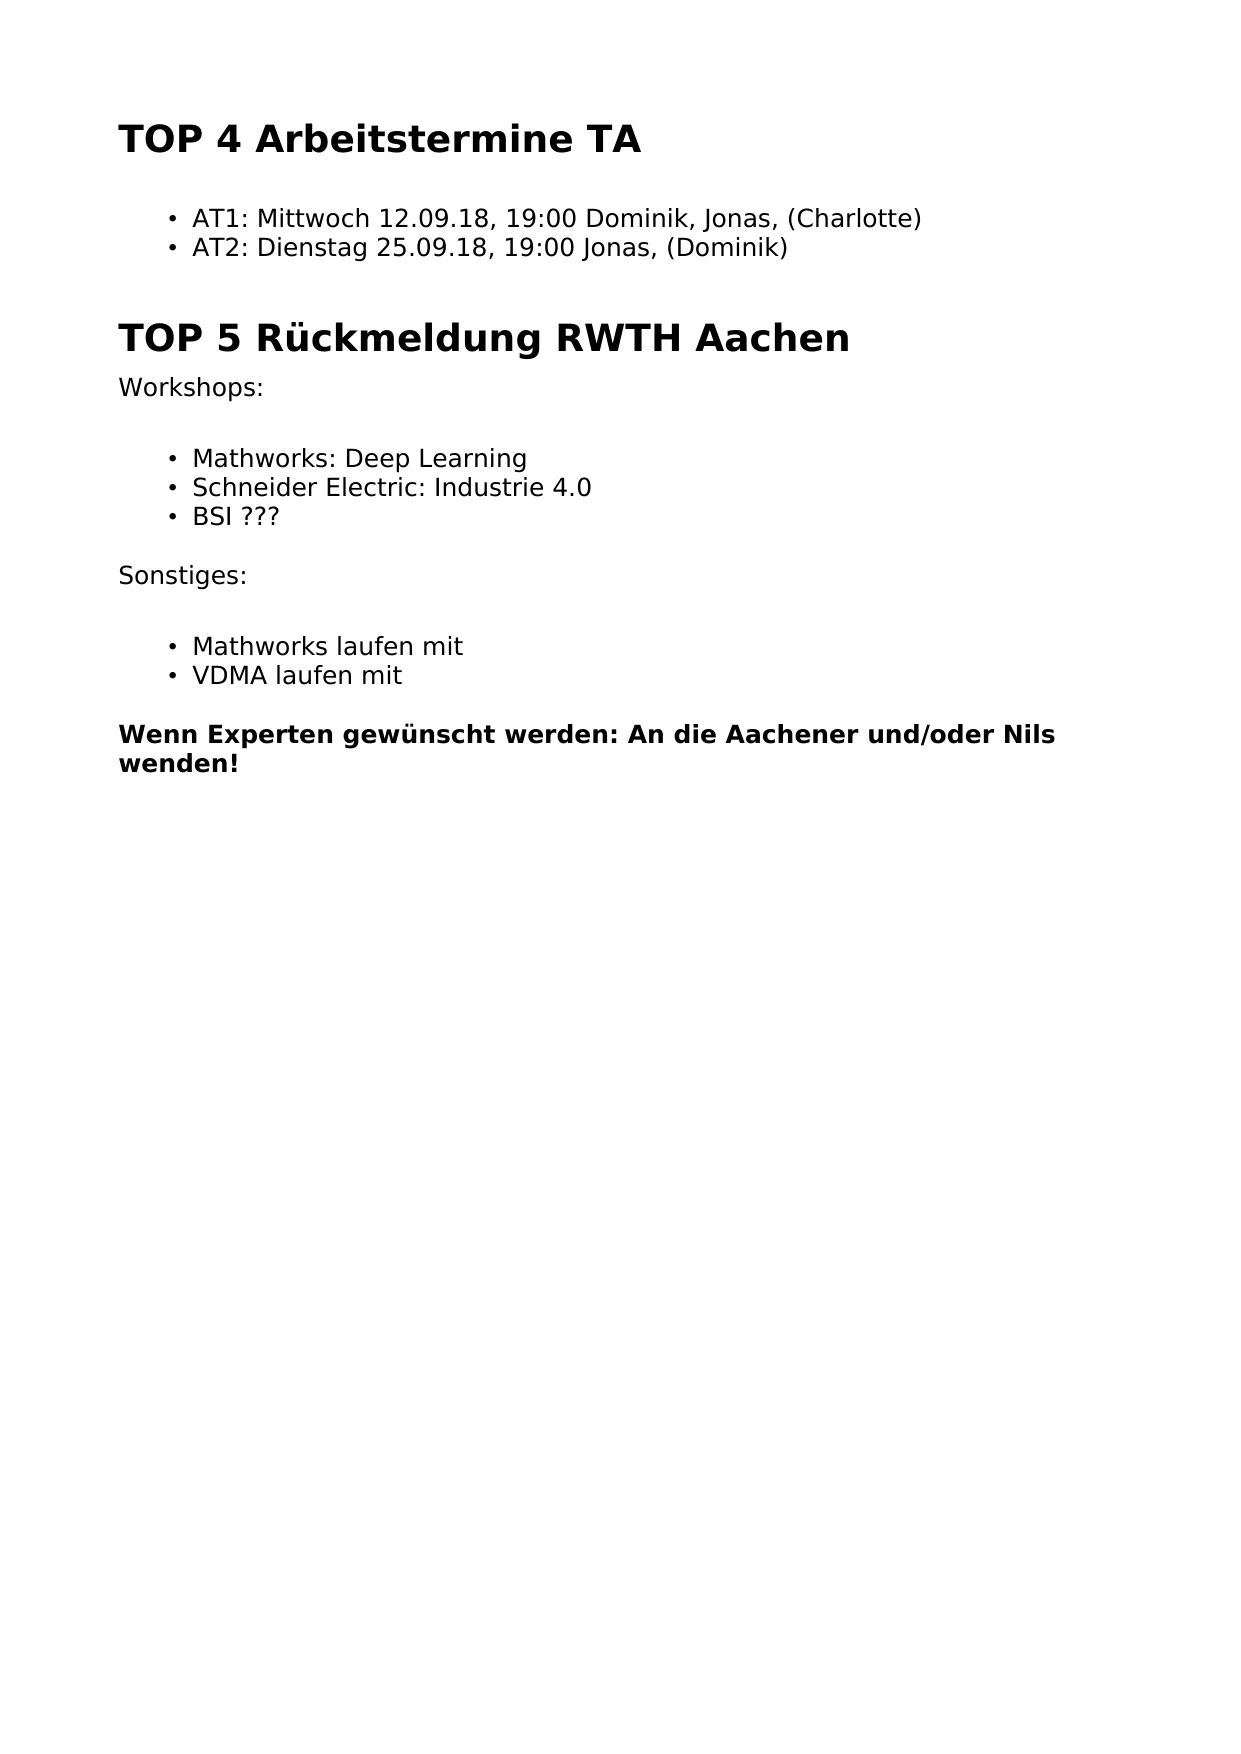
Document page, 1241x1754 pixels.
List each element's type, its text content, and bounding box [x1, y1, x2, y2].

list VDMA laufen mit [177, 661, 1122, 690]
text Workshops: [118, 373, 1122, 402]
list AT1: Mittwoch 12.09.18, 19:00 Dominik, Jonas, (Charlotte) [177, 204, 1122, 233]
list Mathworks laufen mit [177, 632, 1122, 661]
text Sonstiges: [118, 561, 1122, 590]
list Mathworks: Deep Learning [177, 444, 1122, 473]
list BSI ??? [177, 502, 1122, 531]
list Schneider Electric: Industrie 4.0 [177, 473, 1122, 502]
list AT2: Dienstag 25.09.18, 19:00 Jonas, (Dominik) [177, 233, 1122, 262]
subtitle TOP 4 Arbeitstermine TA [118, 118, 1122, 162]
text Wenn Experten gewünscht werden: An die Aachener und/oder Nils wenden! [118, 720, 1122, 778]
subtitle TOP 5 Rückmeldung RWTH Aachen [118, 317, 1122, 360]
